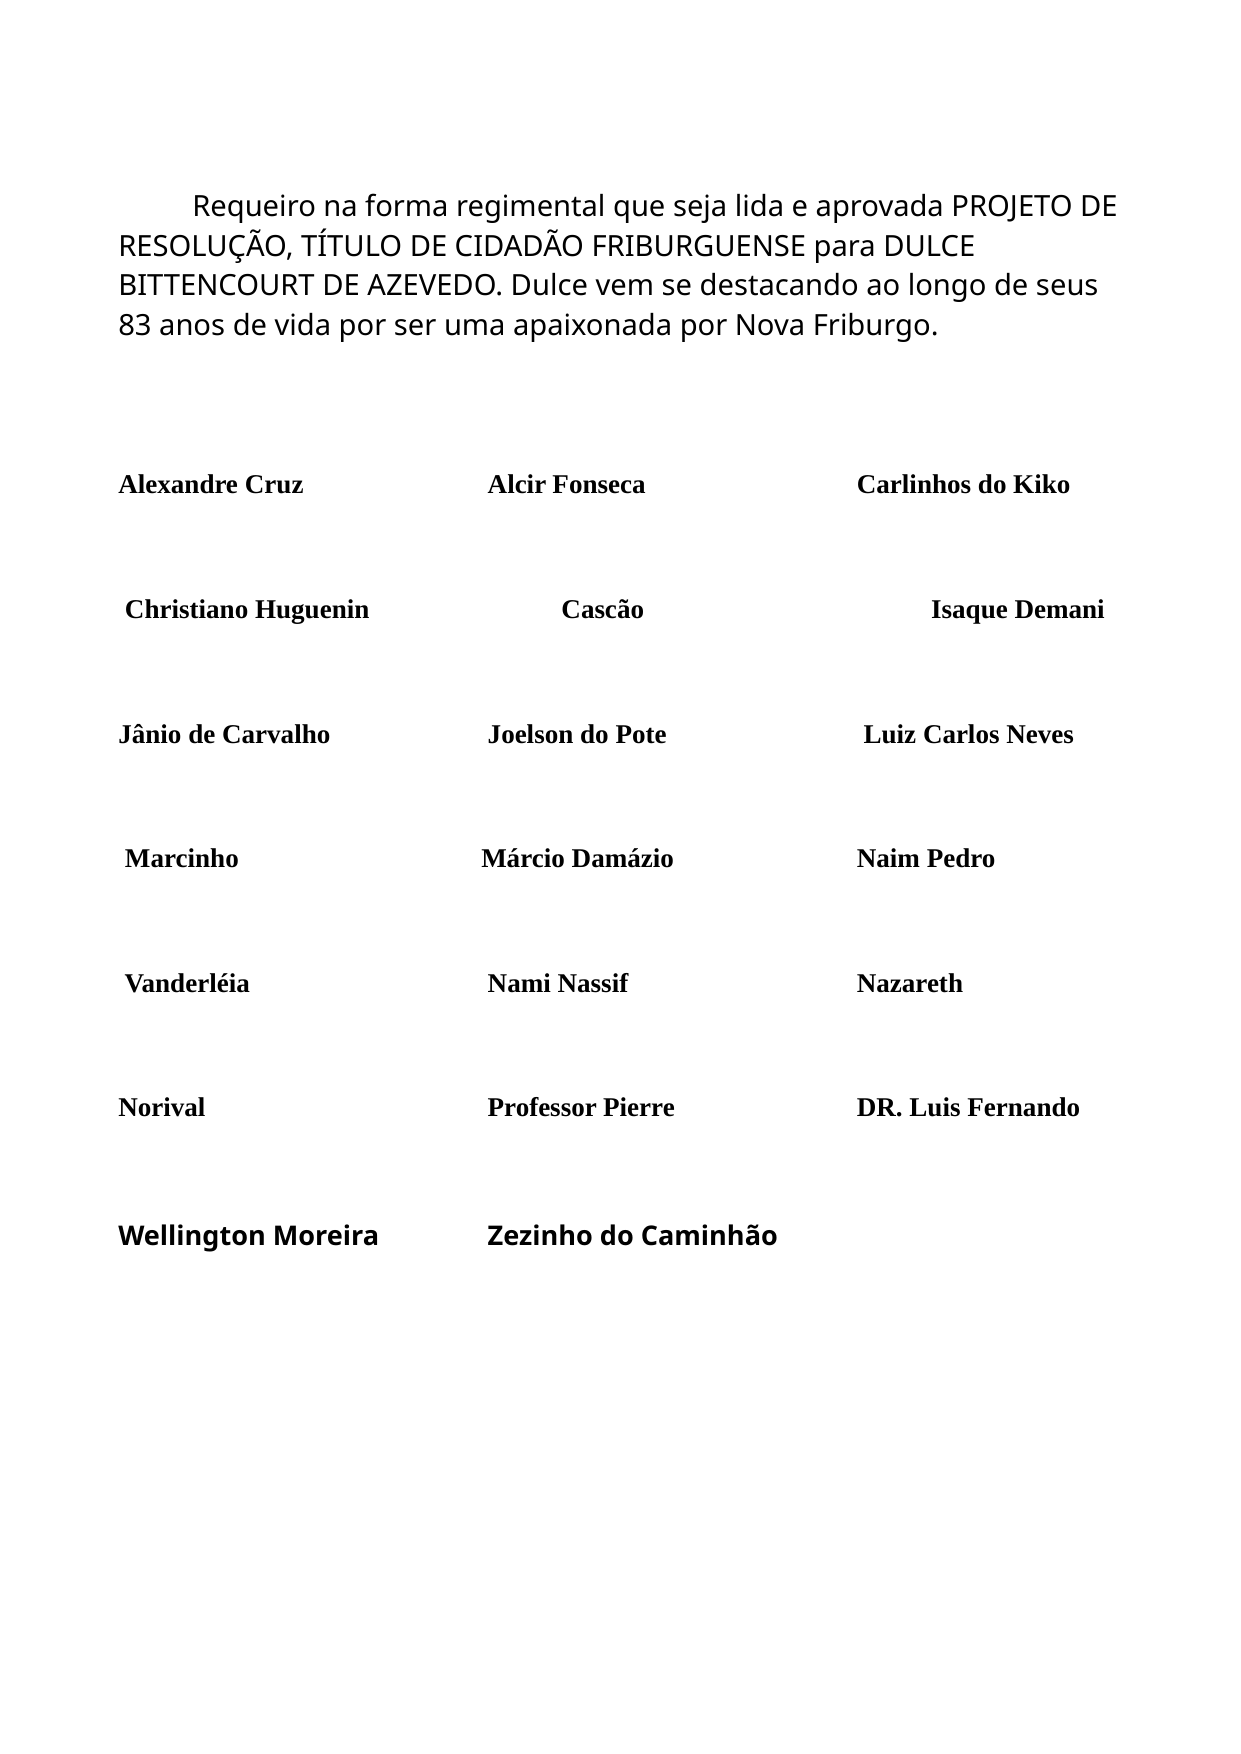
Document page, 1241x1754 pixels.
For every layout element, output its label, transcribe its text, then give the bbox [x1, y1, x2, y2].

text Wellington Moreira Zezinho do Caminhão [118, 1216, 1122, 1253]
text Vanderléia Nami Nassif Nazareth [118, 967, 1122, 1029]
text Alexandre Cruz Alcir Fonseca Carlinhos do Kiko [118, 468, 1122, 500]
text Marcinho Márcio Damázio Naim Pedro [118, 842, 1122, 873]
text Requeiro na forma regimental que seja lida e aprovada PROJETO DE RESOLUÇÃO, TÍTULO DE CIDADÃO FRIBURGUENSE para DULCE BITTENCOURT DE AZEVEDO. Dulce vem se destacando ao longo de seus 83 anos de vida por ser uma apaixonada por Nova Friburgo. [118, 185, 1122, 344]
text Christiano Huguenin Cascão Isaque Demani [118, 593, 1122, 624]
text Norival Professor Pierre DR. Luis Fernando [118, 1091, 1122, 1154]
text Jânio de Carvalho Joelson do Pote Luiz Carlos Neves [118, 718, 1122, 749]
